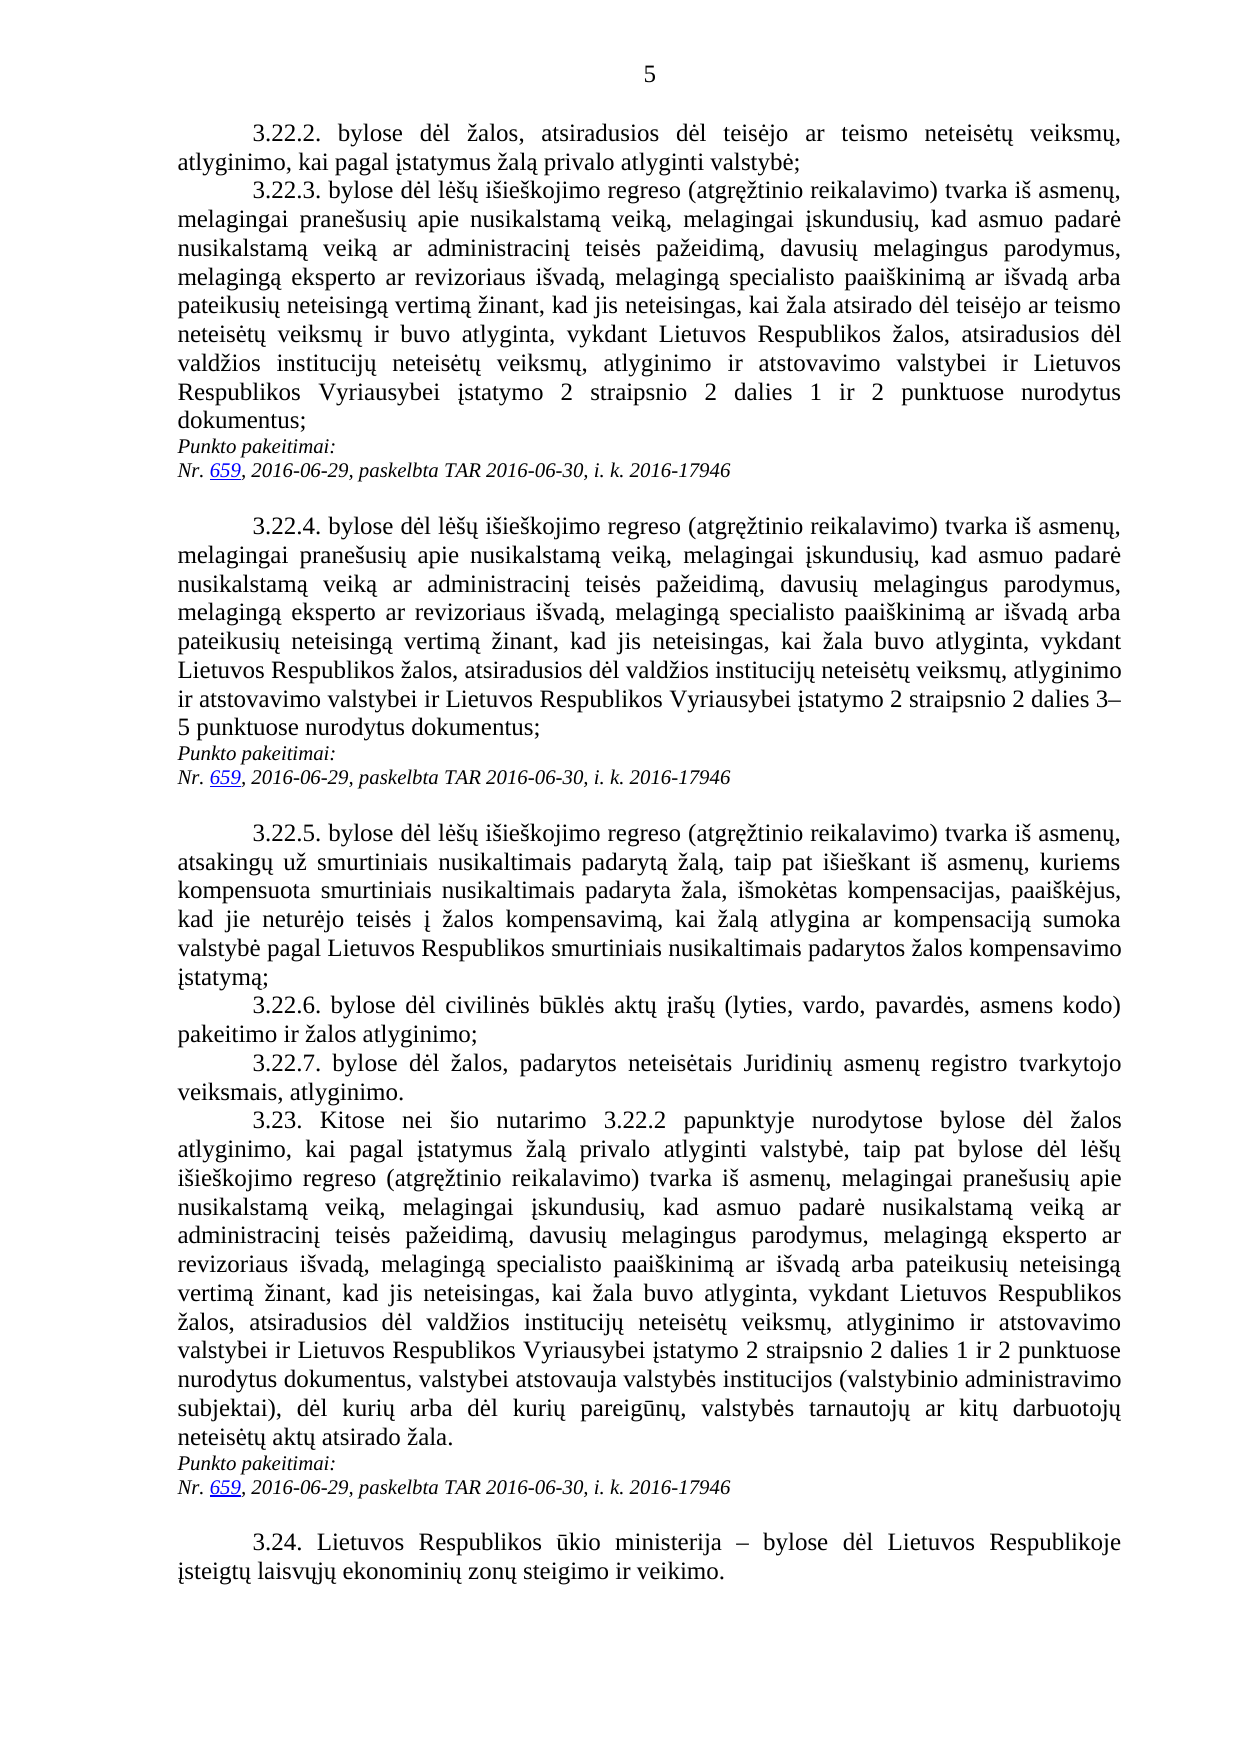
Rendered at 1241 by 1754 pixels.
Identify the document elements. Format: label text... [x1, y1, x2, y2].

text Punkto pakeitimai: [177, 741, 1122, 765]
text Punkto pakeitimai: [177, 1451, 1122, 1475]
text Punkto pakeitimai: [177, 434, 1122, 458]
text Nr. 659, 2016-06-29, paskelbta TAR 2016-06-30, i. k. 2016-17946 [177, 458, 1122, 482]
text Nr. 659, 2016-06-29, paskelbta TAR 2016-06-30, i. k. 2016-17946 [177, 765, 1122, 789]
text 3.22.3. bylose dėl lėšų išieškojimo regreso (atgręžtinio reikalavimo) tvarka iš asmenų, melagingai pranešusių apie nusikalstamą veiką, melagingai įskundusių, kad asmuo padarė nusikalstamą veiką ar administracinį teisės pažeidimą, davusių melagingus parodymus, melagingą eksperto ar revizoriaus išvadą, melagingą specialisto paaiškinimą ar išvadą arba pateikusių neteisingą vertimą žinant, kad jis neteisingas, kai žala atsirado dėl teisėjo ar teismo neteisėtų veiksmų ir buvo atlyginta, vykdant Lietuvos Respublikos žalos, atsiradusios dėl valdžios institucijų neteisėtų veiksmų, atlyginimo ir atstovavimo valstybei ir Lietuvos Respublikos Vyriausybei įstatymo 2 straipsnio 2 dalies 1 ir 2 punktuose nurodytus dokumentus; [177, 176, 1122, 434]
text 3.23. Kitose nei šio nutarimo 3.22.2 papunktyje nurodytose bylose dėl žalos atlyginimo, kai pagal įstatymus žalą privalo atlyginti valstybė, taip pat bylose dėl lėšų išieškojimo regreso (atgręžtinio reikalavimo) tvarka iš asmenų, melagingai pranešusių apie nusikalstamą veiką, melagingai įskundusių, kad asmuo padarė nusikalstamą veiką ar administracinį teisės pažeidimą, davusių melagingus parodymus, melagingą eksperto ar revizoriaus išvadą, melagingą specialisto paaiškinimą ar išvadą arba pateikusių neteisingą vertimą žinant, kad jis neteisingas, kai žala buvo atlyginta, vykdant Lietuvos Respublikos žalos, atsiradusios dėl valdžios institucijų neteisėtų veiksmų, atlyginimo ir atstovavimo valstybei ir Lietuvos Respublikos Vyriausybei įstatymo 2 straipsnio 2 dalies 1 ir 2 punktuose nurodytus dokumentus, valstybei atstovauja valstybės institucijos (valstybinio administravimo subjektai), dėl kurių arba dėl kurių pareigūnų, valstybės tarnautojų ar kitų darbuotojų neteisėtų aktų atsirado žala. [177, 1106, 1122, 1451]
text 3.22.2. bylose dėl žalos, atsiradusios dėl teisėjo ar teismo neteisėtų veiksmų, atlyginimo, kai pagal įstatymus žalą privalo atlyginti valstybė; [177, 118, 1122, 176]
text 3.22.6. bylose dėl civilinės būklės aktų įrašų (lyties, vardo, pavardės, asmens kodo) pakeitimo ir žalos atlyginimo; [177, 991, 1122, 1048]
text 3.22.5. bylose dėl lėšų išieškojimo regreso (atgręžtinio reikalavimo) tvarka iš asmenų, atsakingų už smurtiniais nusikaltimais padarytą žalą, taip pat išieškant iš asmenų, kuriems kompensuota smurtiniais nusikaltimais padaryta žala, išmokėtas kompensacijas, paaiškėjus, kad jie neturėjo teisės į žalos kompensavimą, kai žalą atlygina ar kompensaciją sumoka valstybė pagal Lietuvos Respublikos smurtiniais nusikaltimais padarytos žalos kompensavimo įstatymą; [177, 818, 1122, 991]
text 3.22.4. bylose dėl lėšų išieškojimo regreso (atgręžtinio reikalavimo) tvarka iš asmenų, melagingai pranešusių apie nusikalstamą veiką, melagingai įskundusių, kad asmuo padarė nusikalstamą veiką ar administracinį teisės pažeidimą, davusių melagingus parodymus, melagingą eksperto ar revizoriaus išvadą, melagingą specialisto paaiškinimą ar išvadą arba pateikusių neteisingą vertimą žinant, kad jis neteisingas, kai žala buvo atlyginta, vykdant Lietuvos Respublikos žalos, atsiradusios dėl valdžios institucijų neteisėtų veiksmų, atlyginimo ir atstovavimo valstybei ir Lietuvos Respublikos Vyriausybei įstatymo 2 straipsnio 2 dalies 3–5 punktuose nurodytus dokumentus; [177, 511, 1122, 741]
text 3.24. Lietuvos Respublikos ūkio ministerija – bylose dėl Lietuvos Respublikoje įsteigtų laisvųjų ekonominių zonų steigimo ir veikimo. [177, 1527, 1122, 1585]
text 3.22.7. bylose dėl žalos, padarytos neteisėtais Juridinių asmenų registro tvarkytojo veiksmais, atlyginimo. [177, 1048, 1122, 1106]
text Nr. 659, 2016-06-29, paskelbta TAR 2016-06-30, i. k. 2016-17946 [177, 1475, 1122, 1499]
